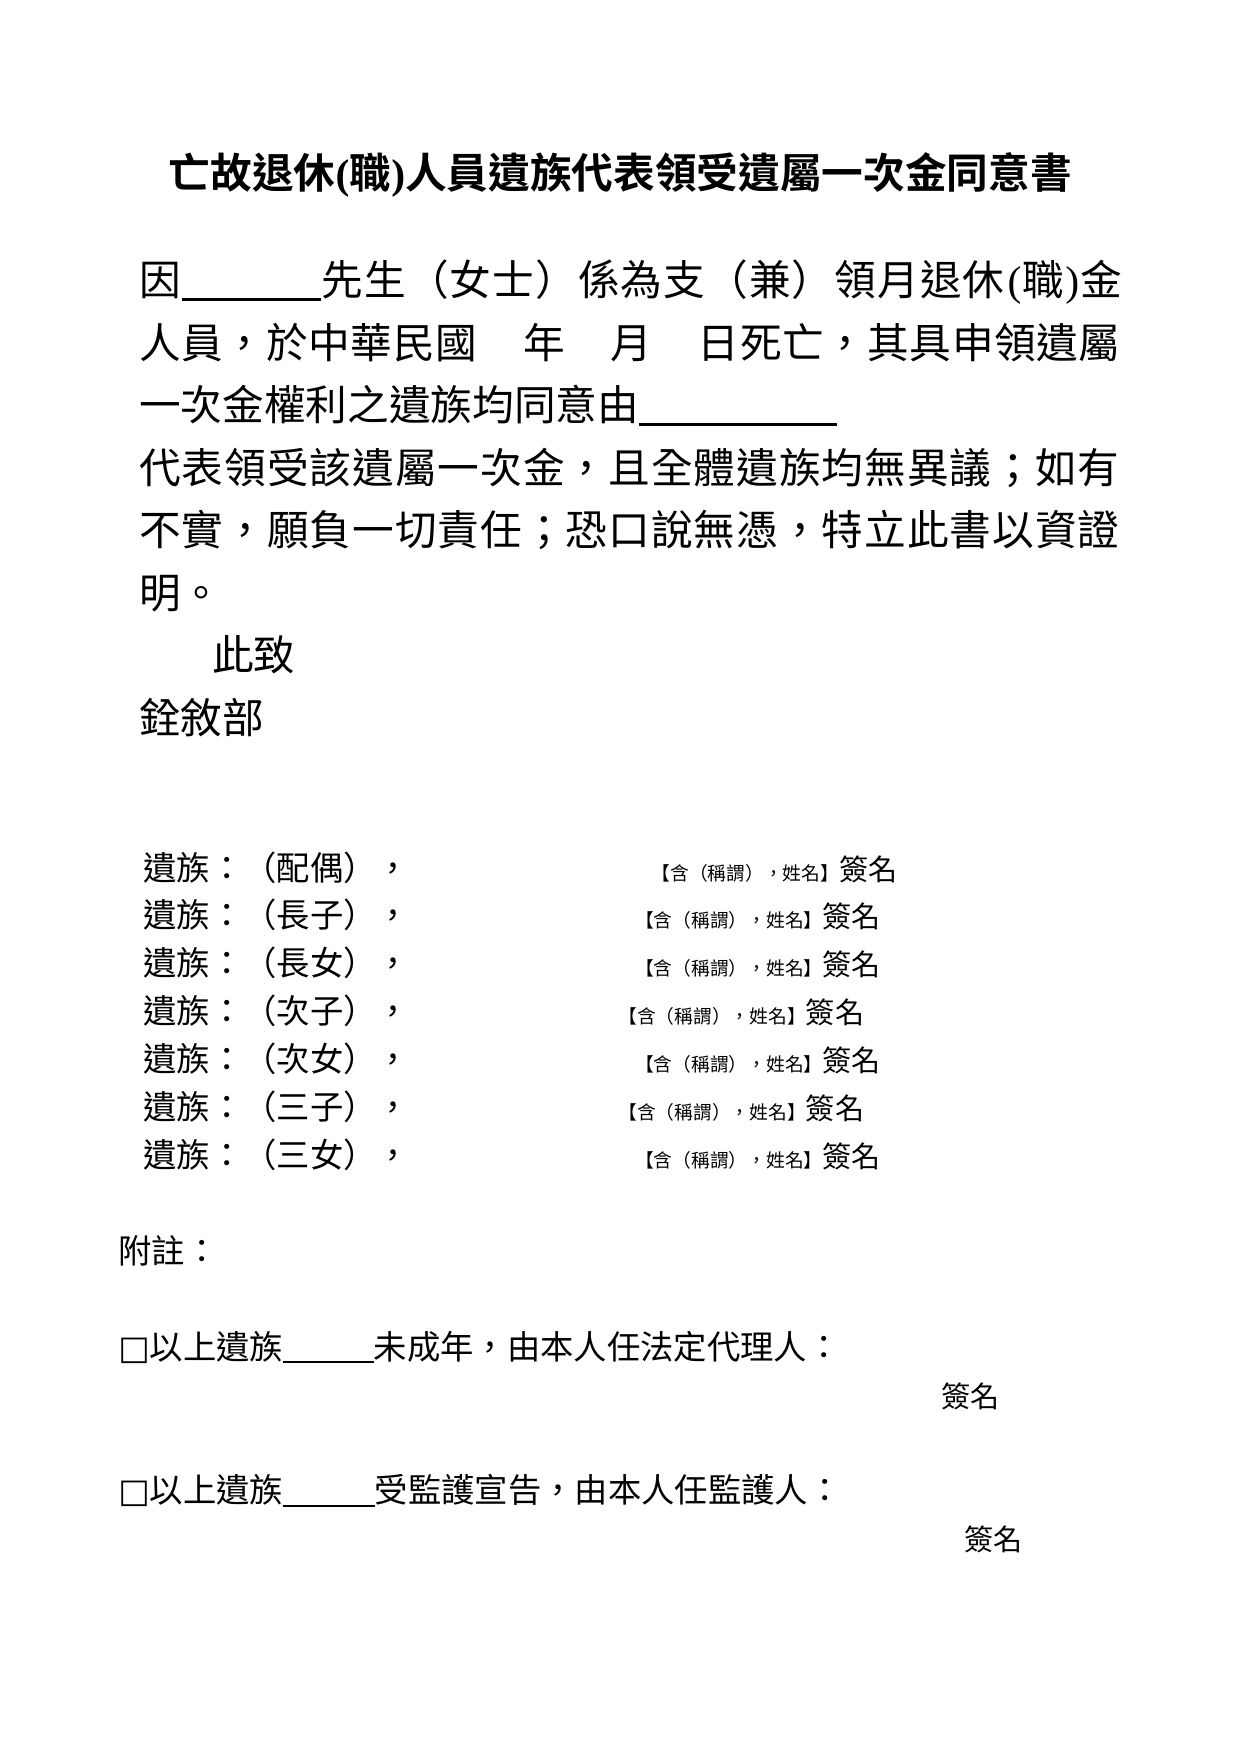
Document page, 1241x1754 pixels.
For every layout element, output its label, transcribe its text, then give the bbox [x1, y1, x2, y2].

text 遺族：（長女）， 【含（稱謂），姓名】簽名 [118, 937, 1122, 985]
text 遺族：（次女）， 【含（稱謂），姓名】簽名 [118, 1033, 1122, 1081]
text 亡故退休(職)人員遺族代表領受遺屬一次金同意書 [118, 150, 1122, 198]
text 代表領受該遺屬一次金，且全體遺族均無異議；如有不實，願負一切責任；恐口說無憑，特立此書以資證明。 [139, 433, 1122, 621]
text 遺族：（次子）， 【含（稱謂），姓名】簽名 [118, 985, 1122, 1033]
text 附註： [118, 1225, 1122, 1273]
text 銓敘部 [118, 683, 1122, 746]
text 遺族：（配偶）， 【含（稱謂），姓名】簽名 [118, 842, 1122, 889]
text 簽名 [118, 1512, 1122, 1560]
text 遺族：（三女）， 【含（稱謂），姓名】簽名 [118, 1129, 1122, 1177]
text 簽名 [118, 1369, 1064, 1417]
text 遺族：（長子）， 【含（稱謂），姓名】簽名 [118, 889, 1122, 937]
text 因 先生（女士）係為支（兼）領月退休(職)金人員，於中華民國 年 月 日死亡，其具申領遺屬一次金權利之遺族均同意由 [139, 246, 1122, 433]
text 遺族：（三子）， 【含（稱謂），姓名】簽名 [118, 1081, 1122, 1129]
text 此致 [118, 621, 1122, 683]
text □以上遺族 受監護宣告，由本人任監護人： [118, 1464, 1122, 1512]
text □以上遺族 未成年，由本人任法定代理人： [118, 1321, 1122, 1369]
